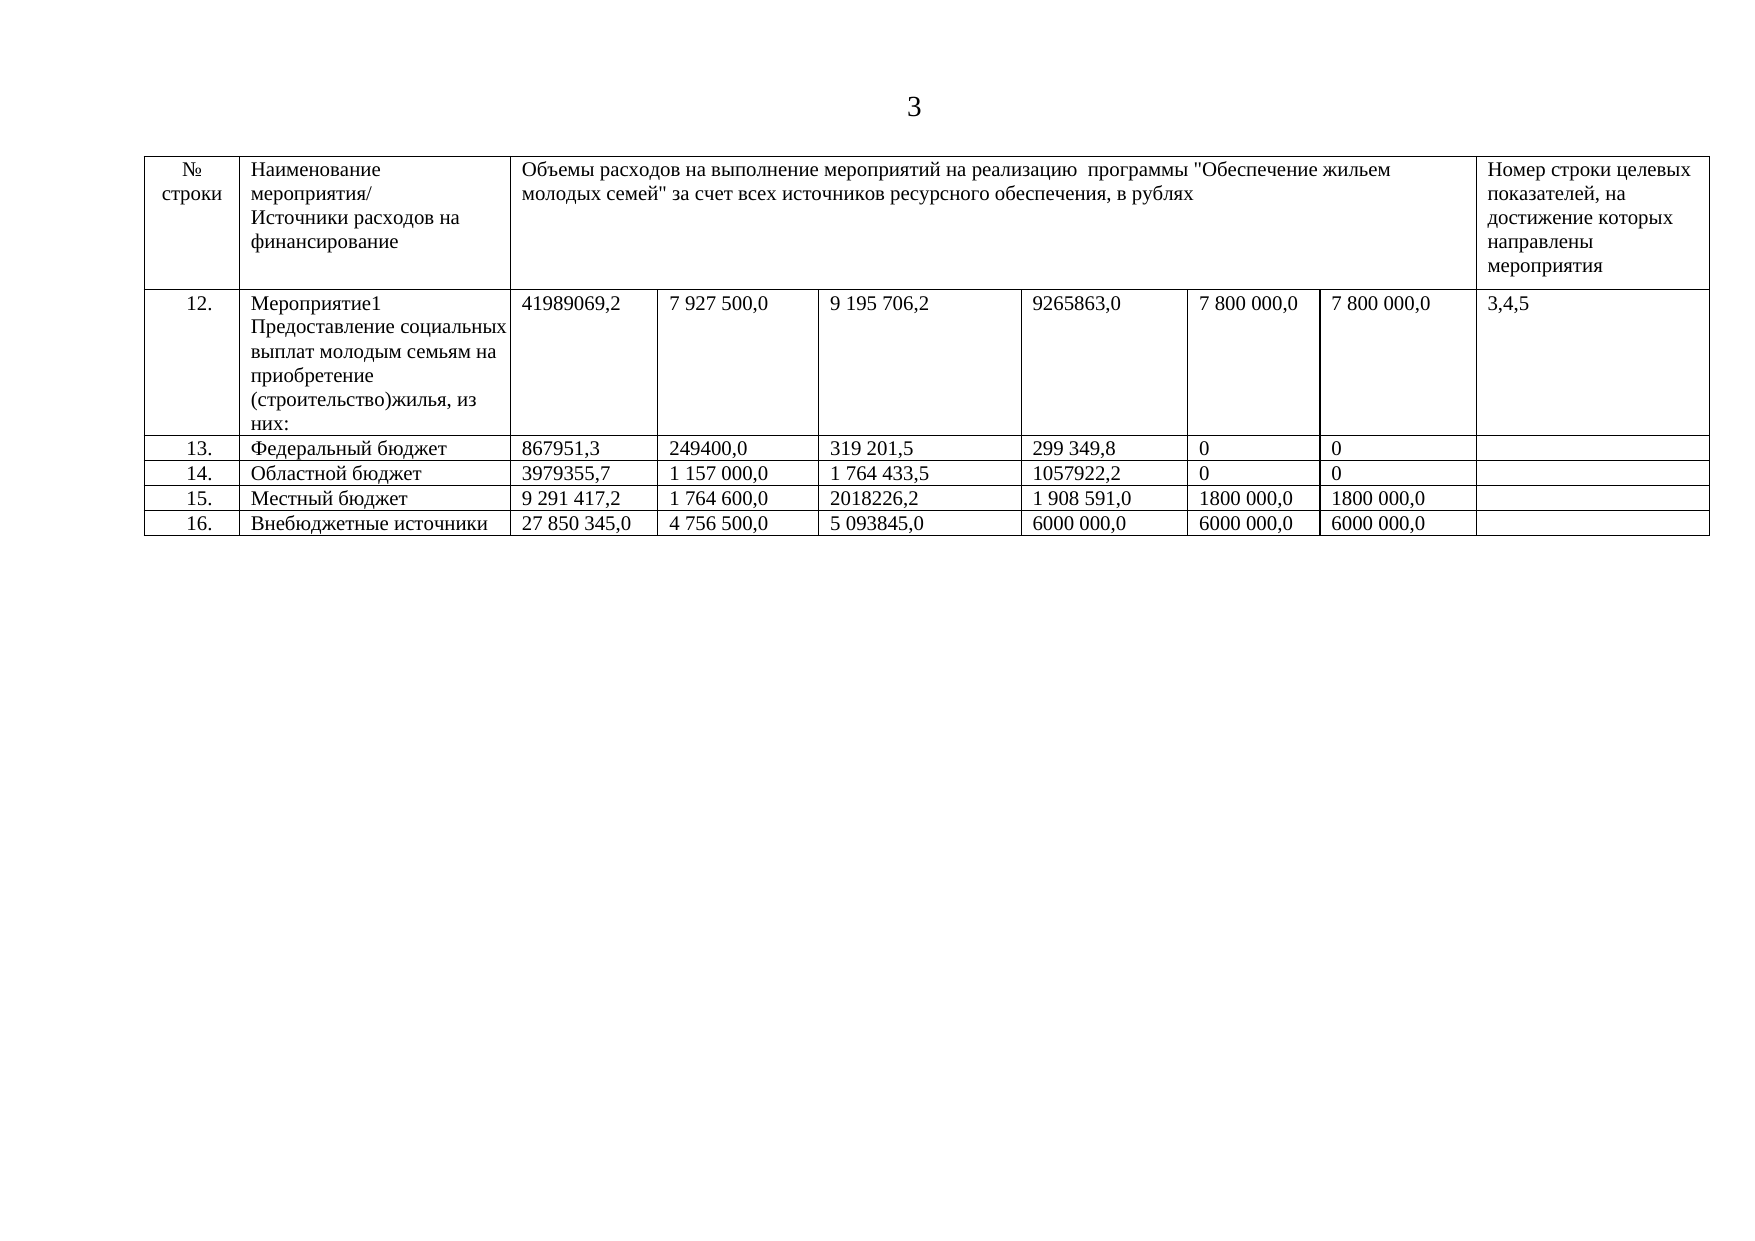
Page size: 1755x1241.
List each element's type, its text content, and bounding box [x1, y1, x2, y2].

table_cell [1477, 486, 1709, 510]
table_cell 0 [1321, 461, 1476, 485]
table_cell 9265863,0 [1022, 290, 1187, 435]
table_cell 1 764 433,5 [819, 461, 1021, 485]
table_cell 1057922,2 [1022, 461, 1187, 485]
table_cell 867951,3 [511, 436, 657, 460]
table_cell 13. [145, 436, 239, 460]
table_cell Областной бюджет [240, 461, 510, 485]
table_cell [1477, 511, 1709, 535]
table_header № строки [145, 157, 239, 289]
table_cell 299 349,8 [1022, 436, 1187, 460]
table_cell [1477, 436, 1709, 460]
table_cell 12. [145, 290, 239, 435]
table_cell 2018226,2 [819, 486, 1021, 510]
table_cell Местный бюджет [240, 486, 510, 510]
table_cell Мероприятие1 Предоставление социальных выплат молодым семьям на приобретение (строительство)жилья, из них: [240, 290, 510, 435]
table_header Наименование мероприятия/ Источники расходов на финансирование [240, 157, 510, 289]
table_cell Внебюджетные источники [240, 511, 510, 535]
table_cell 7 800 000,0 [1321, 290, 1476, 435]
table_header Объемы расходов на выполнение мероприятий на реализацию программы "Обеспечение жильем молодых семей" за счет всех источников ресурсного обеспечения, в рублях [511, 157, 1476, 289]
table_cell 27 850 345,0 [511, 511, 657, 535]
table_cell 0 [1188, 461, 1319, 485]
table_cell 14. [145, 461, 239, 485]
table_cell 0 [1188, 436, 1319, 460]
table_cell 1 908 591,0 [1022, 486, 1187, 510]
table_cell 0 [1321, 436, 1476, 460]
table_cell 3,4,5 [1477, 290, 1709, 435]
table_cell 1 764 600,0 [658, 486, 818, 510]
table_header Номер строки целевых показателей, на достижение которых направлены мероприятия [1477, 157, 1709, 289]
table_cell 7 800 000,0 [1188, 290, 1319, 435]
table_cell 1 157 000,0 [658, 461, 818, 485]
table_cell [1477, 461, 1709, 485]
table_cell 6000 000,0 [1188, 511, 1319, 535]
table_cell 3979355,7 [511, 461, 657, 485]
table_cell 9 195 706,2 [819, 290, 1021, 435]
table_cell 6000 000,0 [1022, 511, 1187, 535]
table_cell 9 291 417,2 [511, 486, 657, 510]
table_cell 6000 000,0 [1321, 511, 1476, 535]
table_cell 41989069,2 [511, 290, 657, 435]
table_cell 1800 000,0 [1188, 486, 1319, 510]
table_cell 5 093845,0 [819, 511, 1021, 535]
table_cell Федеральный бюджет [240, 436, 510, 460]
table_cell 319 201,5 [819, 436, 1021, 460]
table_cell 15. [145, 486, 239, 510]
table_cell 7 927 500,0 [658, 290, 818, 435]
table_cell 1800 000,0 [1321, 486, 1476, 510]
table_cell 249400,0 [658, 436, 818, 460]
table_cell 16. [145, 511, 239, 535]
table_cell 4 756 500,0 [658, 511, 818, 535]
